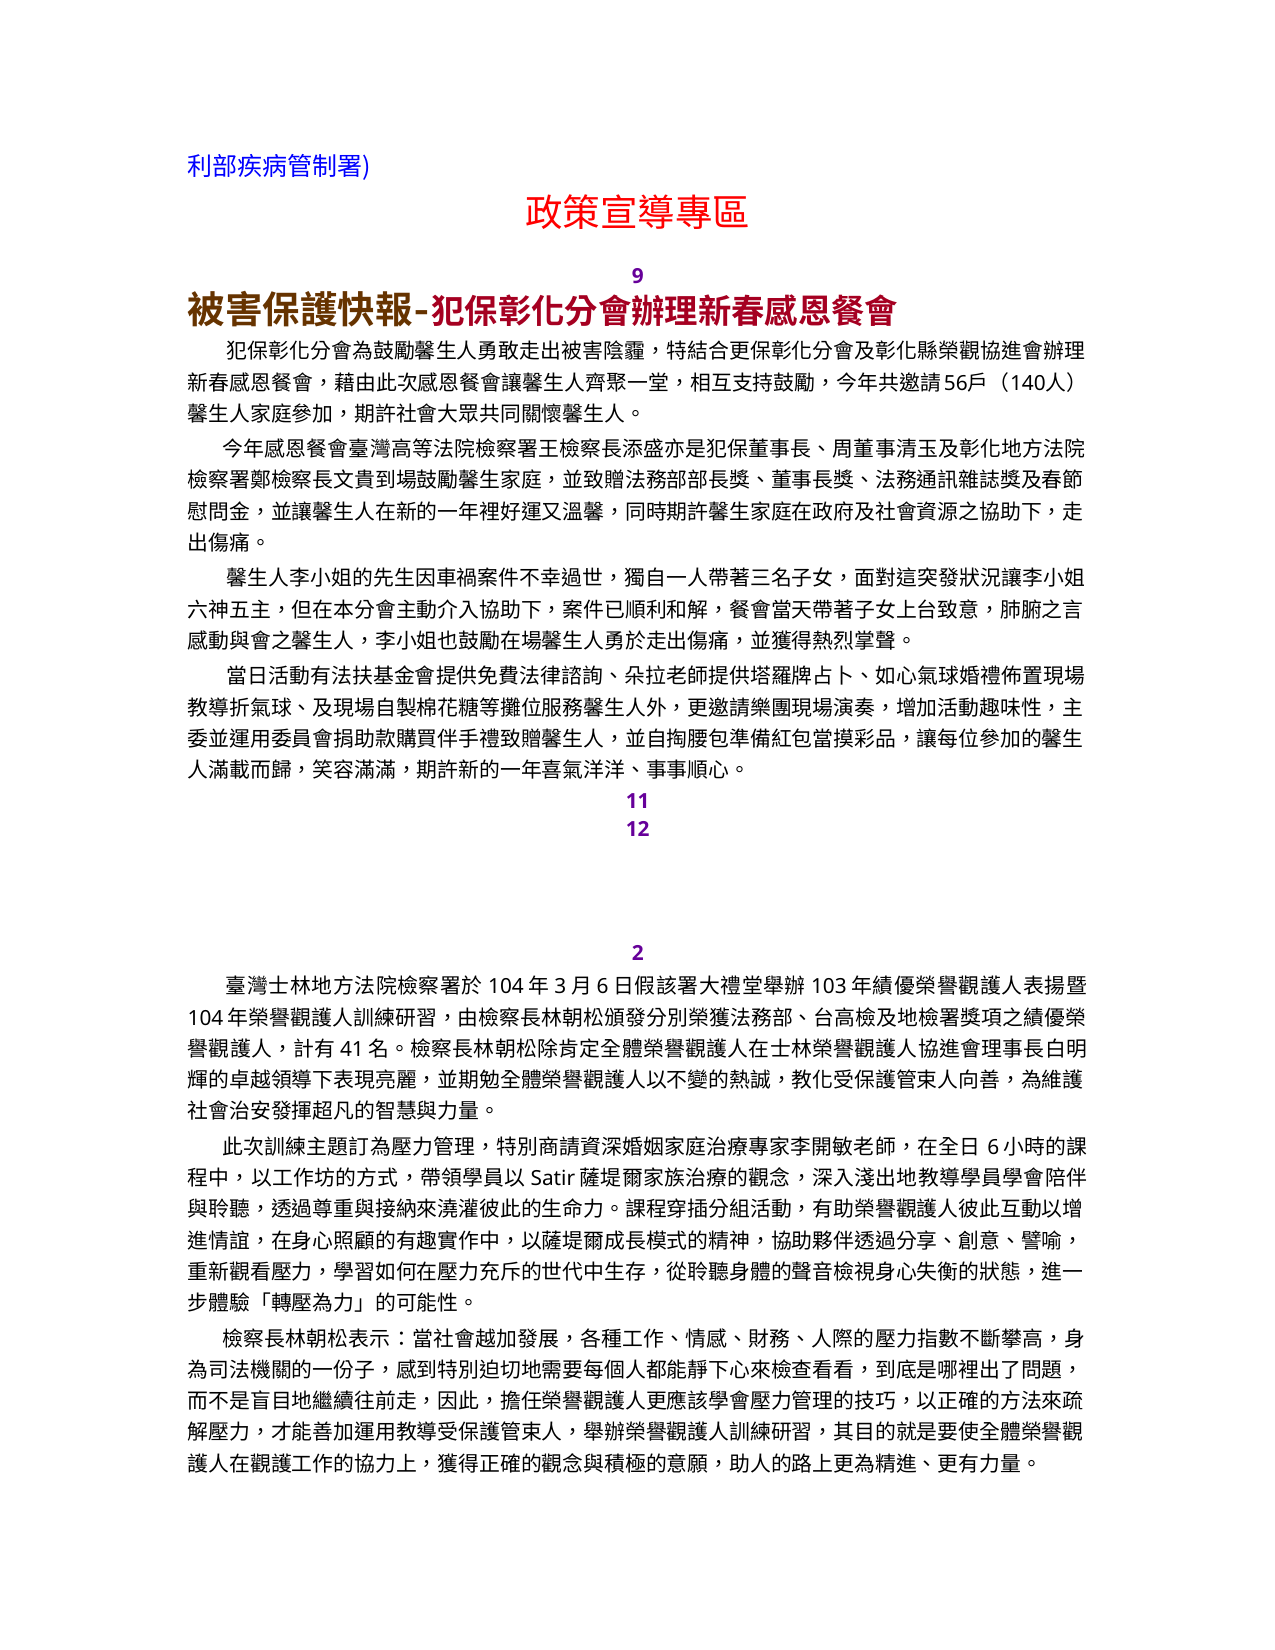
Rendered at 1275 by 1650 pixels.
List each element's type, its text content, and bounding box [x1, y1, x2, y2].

text 近十年臺灣犯罪狀況與趨勢(中) [774, 845, 790, 870]
text 近十年臺灣犯罪狀況與趨勢(中) [760, 845, 777, 870]
text 近十年臺灣犯罪狀況與趨勢(中) [187, 845, 922, 895]
text 近十年臺灣犯罪狀況與趨勢(中) [993, 845, 1087, 895]
text 今年感恩餐會臺灣高等法院檢察署王檢察長添盛亦是犯保董事長、周董事清玉及彰化地方法院檢察署鄭檢察長文貴到場鼓勵馨生家庭，並致贈法務部部長獎、董事長獎、法務通訊雜誌獎及春節慰問金，並讓馨生人在新的一年裡好運又溫馨，同時期許馨生家庭在政府及社會資源之協助下，走出傷痛。 [187, 432, 1087, 557]
text 政策宣導專區 [187, 183, 1087, 238]
text 被害保護快報-犯保彰化分會辦理新春感恩餐會 [187, 290, 1087, 332]
text 臺灣士林地方法院檢察署於104年3月6日假該署大禮堂舉辦103年績優榮譽觀護人表揚暨104年榮譽觀護人訓練研習，由檢察長林朝松頒發分別榮獲法務部、台高檢及地檢署獎項之績優榮譽觀護人，計有41名。檢察長林朝松除肯定全體榮譽觀護人在士林榮譽觀護人協進會理事長白明輝的卓越領導下表現亮麗，並期勉全體榮譽觀護人以不變的熱誠，教化受保護管束人向善，為維護社會治安發揮超凡的智慧與力量。 [187, 969, 1087, 1125]
text 馨生人李小姐的先生因車禍案件不幸過世，獨自一人帶著三名子女，面對這突發狀況讓李小姐六神五主，但在本分會主動介入協助下，案件已順利和解，餐會當天帶著子女上台致意，肺腑之言感動與會之馨生人，李小姐也鼓勵在場馨生人勇於走出傷痛，並獲得熱烈掌聲。 [187, 561, 1087, 654]
text 12 [187, 814, 1087, 843]
text 檢察長林朝松表示：當社會越加發展，各種工作、情感、財務、人際的壓力指數不斷攀高，身為司法機關的一份子，感到特別迫切地需要每個人都能靜下心來檢查看看，到底是哪裡出了問題，而不是盲目地繼續往前走，因此，擔任榮譽觀護人更應該學會壓力管理的技巧，以正確的方法來疏解壓力，才能善加運用教導受保護管束人，舉辦榮譽觀護人訓練研習，其目的就是要使全體榮譽觀護人在觀護工作的協力上，獲得正確的觀念與積極的意願，助人的路上更為精進、更有力量。 [187, 1321, 1087, 1477]
text 犯保彰化分會為鼓勵馨生人勇敢走出被害陰霾，特結合更保彰化分會及彰化縣榮觀協進會辦理新春感恩餐會，藉由此次感恩餐會讓馨生人齊聚一堂，相互支持鼓勵，今年共邀請56戶（140人）馨生人家庭參加，期許社會大眾共同關懷馨生人。 [187, 334, 1087, 427]
text 此次訓練主題訂為壓力管理，特別商請資深婚姻家庭治療專家李開敏老師，在全日6小時的課程中，以工作坊的方式，帶領學員以Satir薩堤爾家族治療的觀念，深入淺出地教導學員學會陪伴與聆聽，透過尊重與接納來澆灌彼此的生命力。課程穿插分組活動，有助榮譽觀護人彼此互動以增進情誼，在身心照顧的有趣實作中，以薩堤爾成長模式的精神，協助夥伴透過分享、創意、譬喻，重新觀看壓力，學習如何在壓力充斥的世代中生存，從聆聽身體的聲音檢視身心失衡的狀態，進一步體驗「轉壓為力」的可能性。 [187, 1129, 1087, 1317]
text 2 [187, 938, 1087, 967]
text 當日活動有法扶基金會提供免費法律諮詢、朵拉老師提供塔羅牌占卜、如心氣球婚禮佈置現場教導折氣球、及現場自製棉花糖等攤位服務馨生人外，更邀請樂團現場演奏，增加活動趣味性，主委並運用委員會捐助款購買伴手禮致贈馨生人，並自掏腰包準備紅包當摸彩品，讓每位參加的馨生人滿載而歸，笑容滿滿，期許新的一年喜氣洋洋、事事順心。 [187, 659, 1087, 784]
text 近十年臺灣犯罪狀況與趨勢(中) [661, 845, 673, 883]
text 利部疾病管制署) [187, 150, 1087, 181]
text 9 [187, 261, 1087, 290]
text 法務部司法官學院犯罪防治研究中心 中心主任 吳永達 整理 [187, 897, 1087, 938]
text 近十年臺灣犯罪狀況與趨勢(中) [921, 845, 994, 895]
text 11 [187, 786, 1087, 814]
